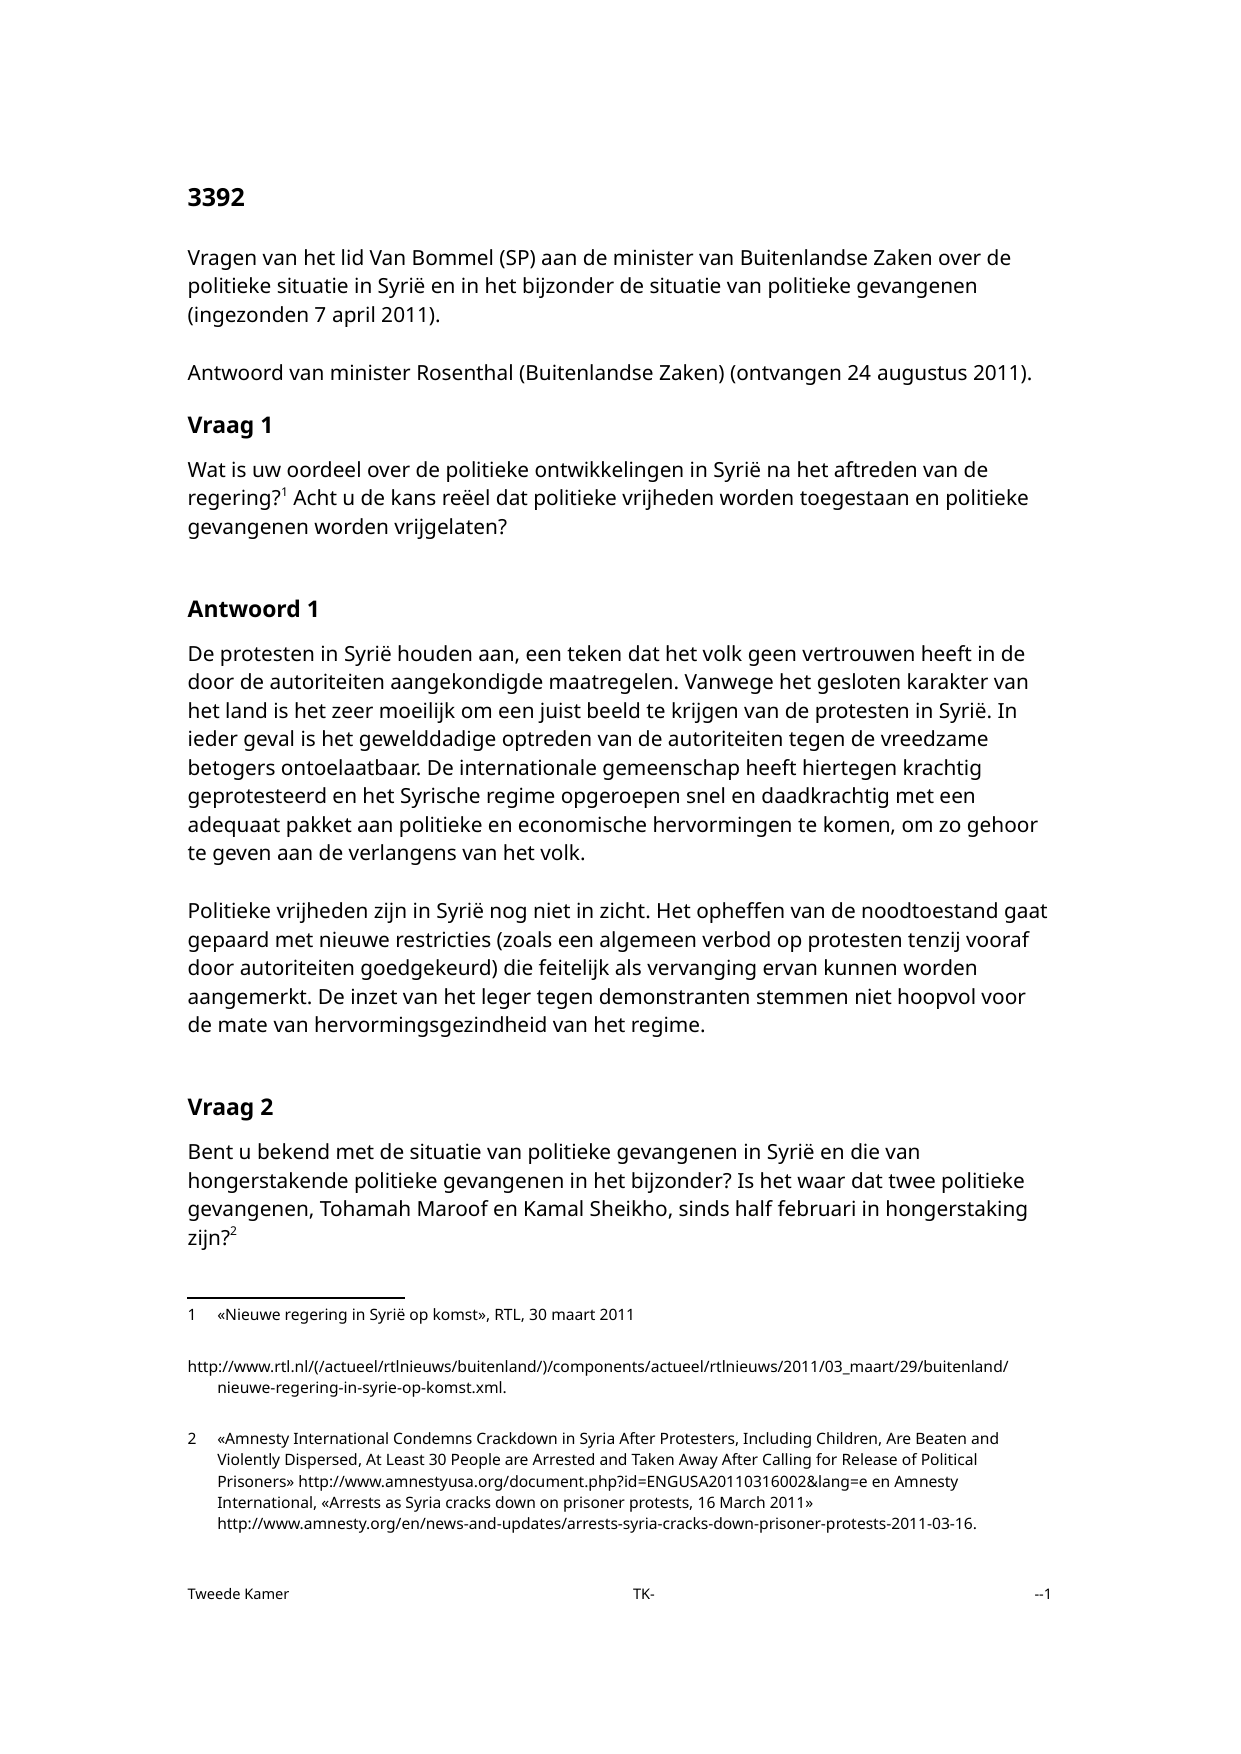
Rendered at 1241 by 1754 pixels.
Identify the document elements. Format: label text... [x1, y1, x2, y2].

text Antwoord van minister Rosenthal (Buitenlandse Zaken) (ontvangen 24 augustus 2011). [187, 358, 1053, 386]
text http://www.rtl.nl/(/actueel/rtlnieuws/buitenland/)/components/actueel/rtlnieuws/2011/03_maart/29/buitenland/nieuwe-regering-in-syrie-op-komst.xml. [187, 1333, 1053, 1390]
subtitle Vraag 1 [187, 409, 1053, 440]
text 3392 [187, 179, 1053, 213]
text Vragen van het lid Van Bommel (SP) aan de minister van Buitenlandse Zaken over de politieke situatie in Syrië en in het bijzonder de situatie van politieke gevangenen (ingezonden 7 april 2011). [187, 243, 1053, 328]
text Bent u bekend met de situatie van politieke gevangenen in Syrië en die van hongerstakende politieke gevangenen in het bijzonder? Is het waar dat twee politieke gevangenen, Tohamah Maroof en Kamal Sheikho, sinds half februari in hongerstaking zijn? [187, 1137, 1053, 1251]
text «Amnesty International Condemns Crackdown in Syria After Protesters, Including Children, Are Beaten and Violently Dispersed, At Least 30 People are Arrested and Taken Away After Calling for Release of Political Prisoners» http://www.amnestyusa.org/document.php?id=ENGUSA20110316002&lang=e en Amnesty International, «Arrests as Syria cracks down on prisoner protests, 16 March 2011» http://www.amnesty.org/en/news-and-updates/arrests-syria-cracks-down-prisoner-protests-2011-03-16. [187, 1420, 1053, 1534]
text Politieke vrijheden zijn in Syrië nog niet in zicht. Het opheffen van de noodtoestand gaat gepaard met nieuwe restricties (zoals een algemeen verbod op protesten tenzij vooraf door autoriteiten goedgekeurd) die feitelijk als vervanging ervan kunnen worden aangemerkt. De inzet van het leger tegen demonstranten stemmen niet hoopvol voor de mate van hervormingsgezindheid van het regime. [187, 897, 1053, 1039]
text «Nieuwe regering in Syrië op komst», RTL, 30 maart 2011 [187, 1275, 1053, 1303]
text De protesten in Syrië houden aan, een teken dat het volk geen vertrouwen heeft in de door de autoriteiten aangekondigde maatregelen. Vanwege het gesloten karakter van het land is het zeer moeilijk om een juist beeld te krijgen van de protesten in Syrië. In ieder geval is het gewelddadige optreden van de autoriteiten tegen de vreedzame betogers ontoelaatbaar. De internationale gemeenschap heeft hiertegen krachtig geprotesteerd en het Syrische regime opgeroepen snel en daadkrachtig met een adequaat pakket aan politieke en economische hervormingen te komen, om zo gehoor te geven aan de verlangens van het volk. [187, 639, 1053, 867]
subtitle Vraag 2 [187, 1091, 1053, 1122]
text Wat is uw oordeel over de politieke ontwikkelingen in Syrië na het aftreden van de regering? Acht u de kans reëel dat politieke vrijheden worden toegestaan en politieke gevangenen worden vrijgelaten? [187, 455, 1053, 540]
subtitle Antwoord 1 [187, 593, 1053, 624]
